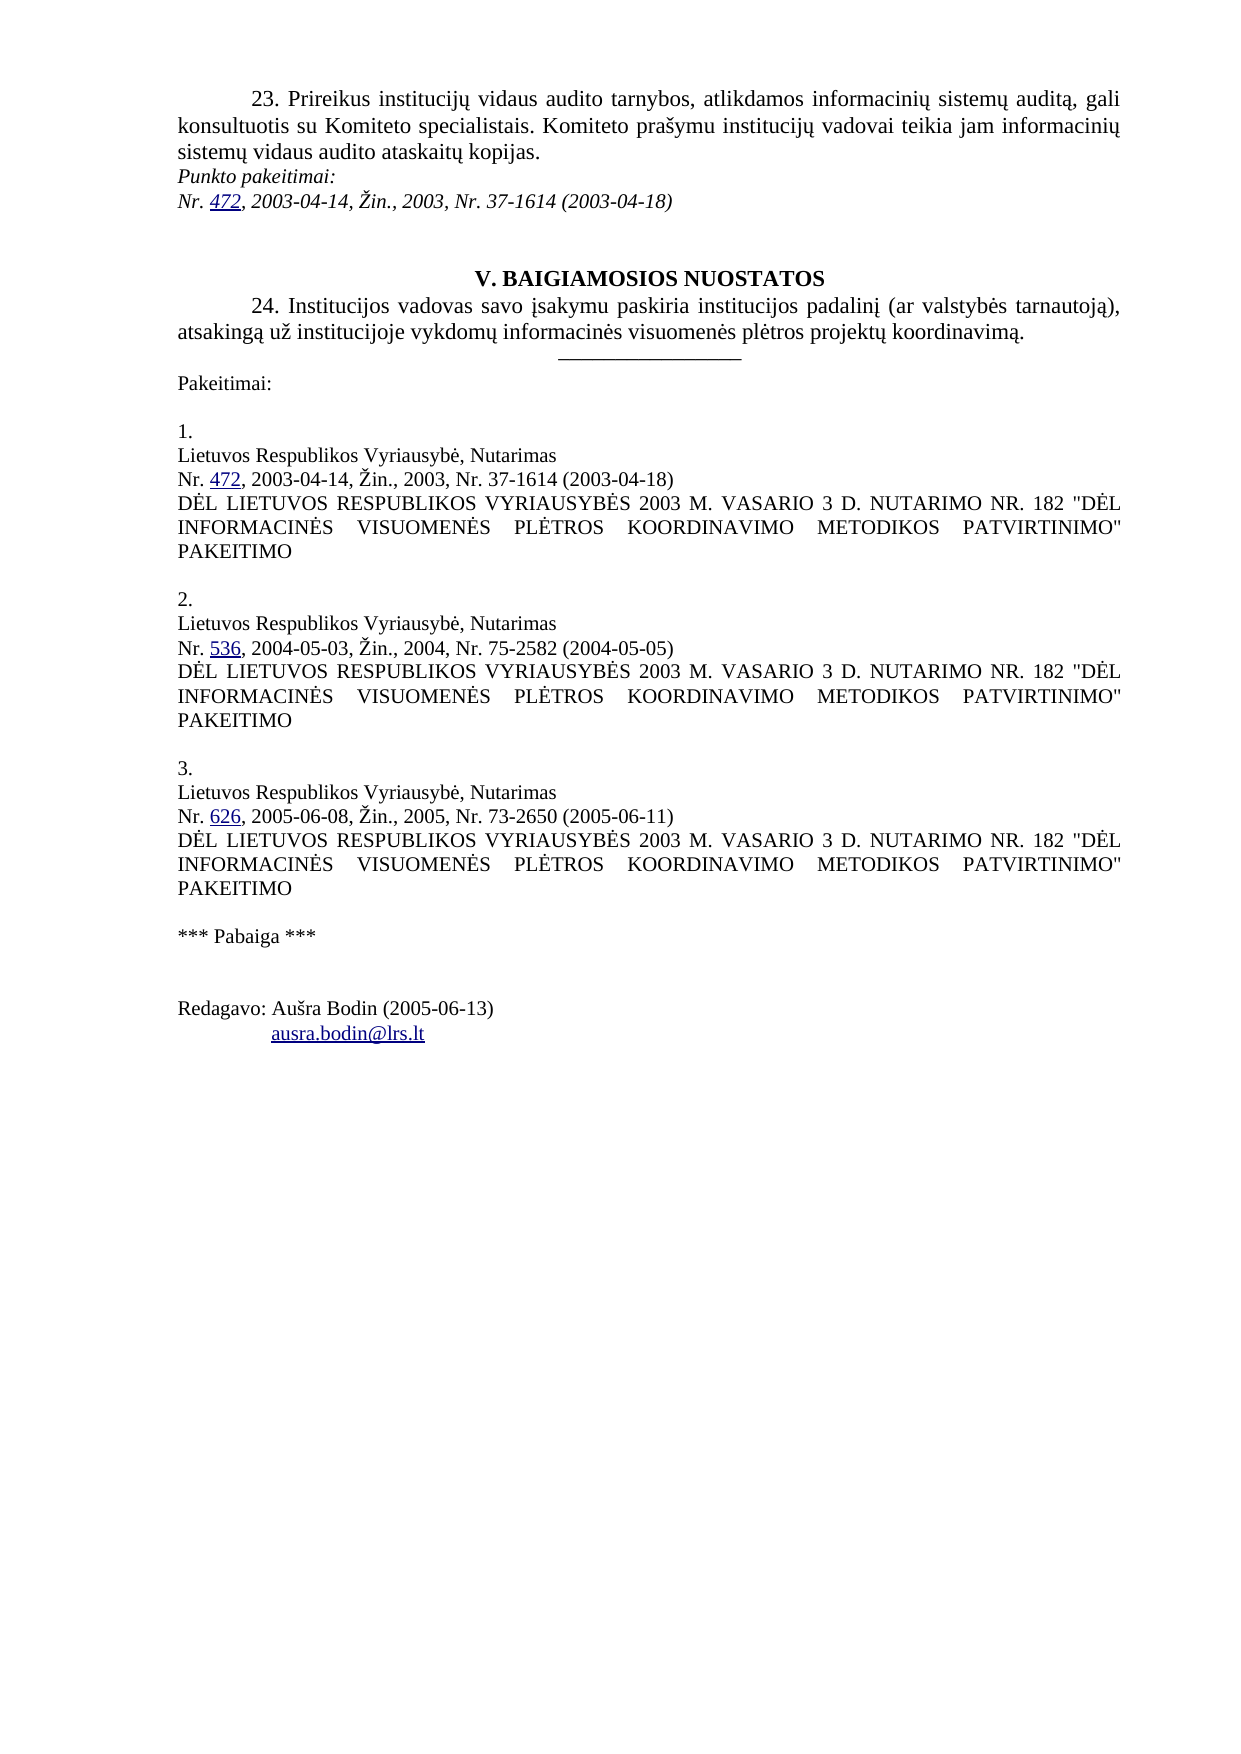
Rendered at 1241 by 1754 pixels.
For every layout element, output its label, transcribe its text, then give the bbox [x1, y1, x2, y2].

text 24. Institucijos vadovas savo įsakymu paskiria institucijos padalinį (ar valstybės tarnautoją), atsakingą už institucijoje vykdomų informacinės visuomenės plėtros projektų koordinavimą. [177, 292, 1122, 344]
text ausra.bodin@lrs.lt [177, 1020, 1122, 1044]
text Lietuvos Respublikos Vyriausybė, Nutarimas [177, 611, 1122, 635]
text DĖL LIETUVOS RESPUBLIKOS VYRIAUSYBĖS 2003 M. VASARIO 3 D. NUTARIMO NR. 182 "DĖL INFORMACINĖS VISUOMENĖS PLĖTROS KOORDINAVIMO METODIKOS PATVIRTINIMO" PAKEITIMO [177, 659, 1122, 732]
text Redagavo: Aušra Bodin (2005-06-13) [177, 996, 1122, 1020]
text 1. [177, 419, 1122, 443]
subtitle V. BAIGIAMOSIOS NUOSTATOS [177, 265, 1122, 292]
text Pakeitimai: [177, 371, 1122, 395]
text Nr. 472, 2003-04-14, Žin., 2003, Nr. 37-1614 (2003-04-18) [177, 188, 1122, 213]
text –––––––––––––––– [177, 344, 1122, 371]
text Nr. 536, 2004-05-03, Žin., 2004, Nr. 75-2582 (2004-05-05) [177, 635, 1122, 659]
text *** Pabaiga *** [177, 924, 1122, 948]
text DĖL LIETUVOS RESPUBLIKOS VYRIAUSYBĖS 2003 M. VASARIO 3 D. NUTARIMO NR. 182 "DĖL INFORMACINĖS VISUOMENĖS PLĖTROS KOORDINAVIMO METODIKOS PATVIRTINIMO" PAKEITIMO [177, 491, 1122, 563]
text Punkto pakeitimai: [177, 164, 1122, 188]
text Nr. 472, 2003-04-14, Žin., 2003, Nr. 37-1614 (2003-04-18) [177, 467, 1122, 491]
text 23. Prireikus institucijų vidaus audito tarnybos, atlikdamos informacinių sistemų auditą, gali konsultuotis su Komiteto specialistais. Komiteto prašymu institucijų vadovai teikia jam informacinių sistemų vidaus audito ataskaitų kopijas. [177, 85, 1122, 164]
text 2. [177, 587, 1122, 611]
text Lietuvos Respublikos Vyriausybė, Nutarimas [177, 780, 1122, 804]
text Nr. 626, 2005-06-08, Žin., 2005, Nr. 73-2650 (2005-06-11) [177, 804, 1122, 828]
text Lietuvos Respublikos Vyriausybė, Nutarimas [177, 443, 1122, 467]
text DĖL LIETUVOS RESPUBLIKOS VYRIAUSYBĖS 2003 M. VASARIO 3 D. NUTARIMO NR. 182 "DĖL INFORMACINĖS VISUOMENĖS PLĖTROS KOORDINAVIMO METODIKOS PATVIRTINIMO" PAKEITIMO [177, 828, 1122, 900]
text 3. [177, 756, 1122, 780]
